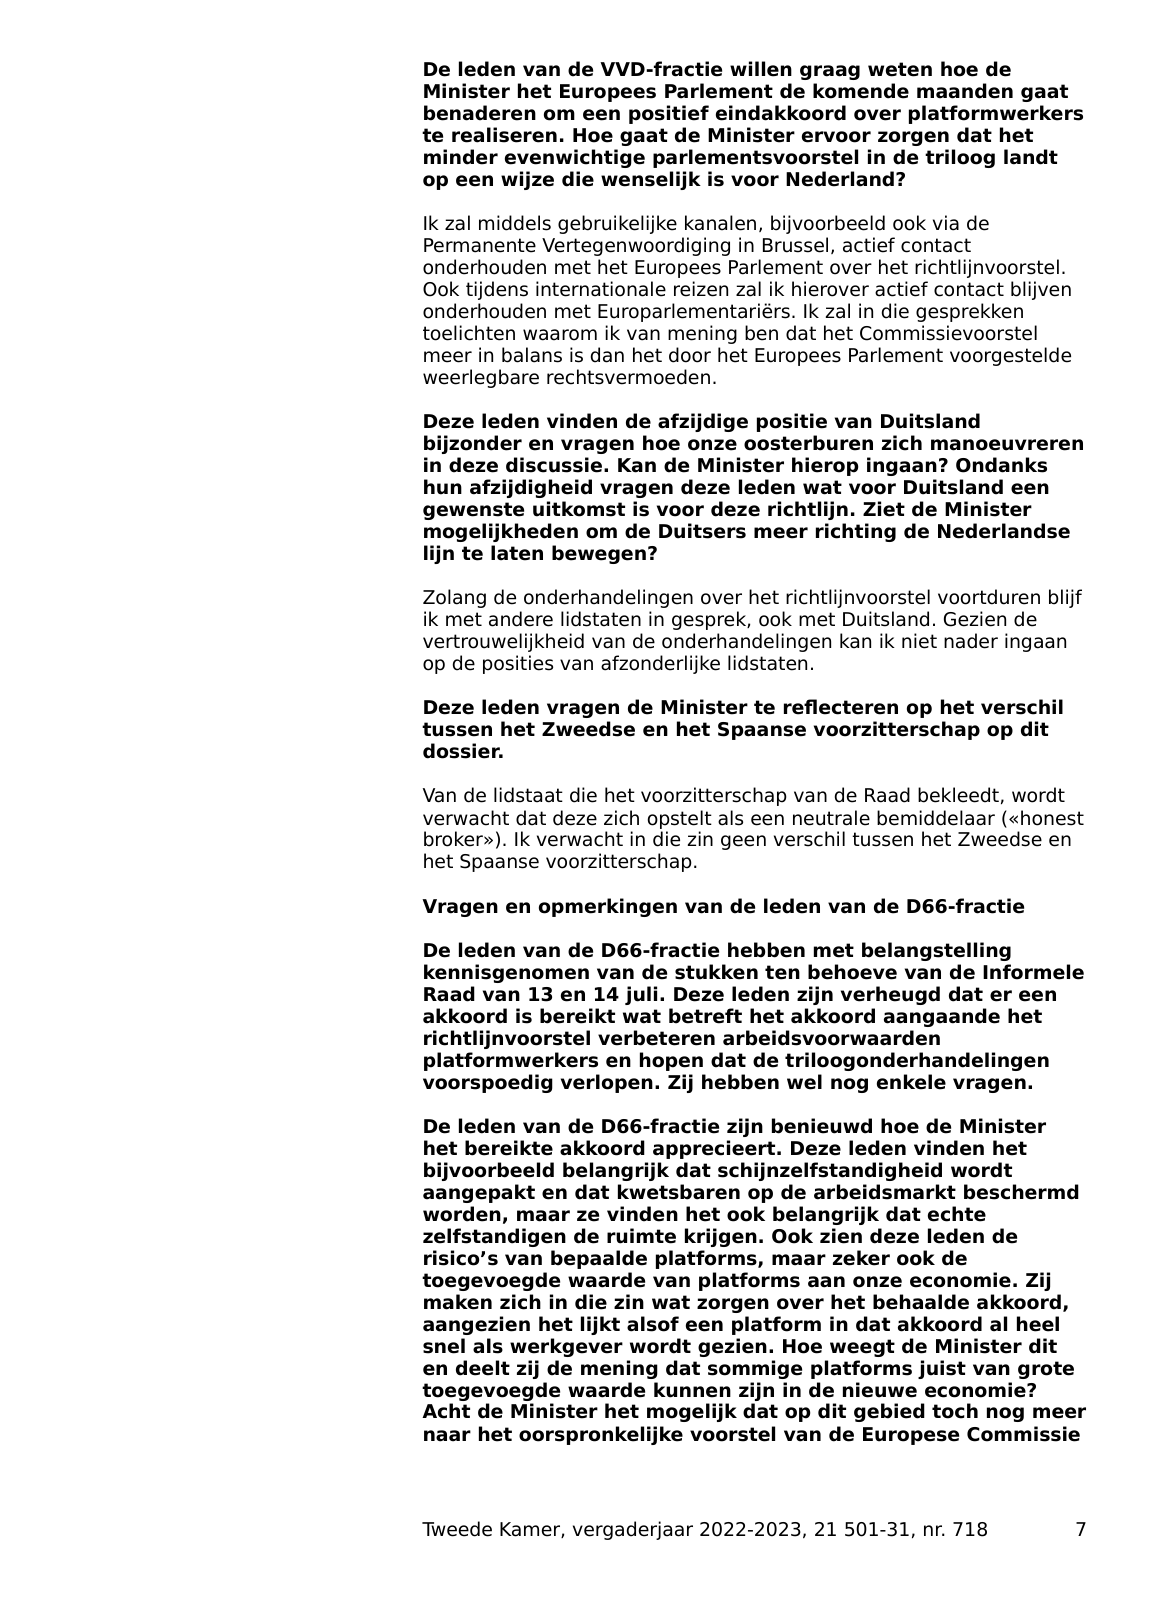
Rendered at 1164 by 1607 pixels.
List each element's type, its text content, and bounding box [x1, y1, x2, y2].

text De leden van de D66-fractie zijn benieuwd hoe de Minister het bereikte akkoord apprecieert. Deze leden vinden het bijvoorbeeld belangrijk dat schijnzelfstandigheid wordt aangepakt en dat kwetsbaren op de arbeidsmarkt beschermd worden, maar ze vinden het ook belangrijk dat echte zelfstandigen de ruimte krijgen. Ook zien deze leden de risico’s van bepaalde platforms, maar zeker ook de toegevoegde waarde van platforms aan onze economie. Zij maken zich in die zin wat zorgen over het behaalde akkoord, aangezien het lijkt alsof een platform in dat akkoord al heel snel als werkgever wordt gezien. Hoe weegt de Minister dit en deelt zij de mening dat sommige platforms juist van grote toegevoegde waarde kunnen zijn in de nieuwe economie? Acht de Minister het mogelijk dat op dit gebied toch nog meer naar het oorspronkelijke voorstel van de Europese Commissie [422, 1116, 1087, 1445]
text Deze leden vinden de afzijdige positie van Duitsland bijzonder en vragen hoe onze oosterburen zich manoeuvreren in deze discussie. Kan de Minister hierop ingaan? Ondanks hun afzijdigheid vragen deze leden wat voor Duitsland een gewenste uitkomst is voor deze richtlijn. Ziet de Minister mogelijkheden om de Duitsers meer richting de Nederlandse lijn te laten bewegen? [422, 411, 1087, 565]
text Van de lidstaat die het voorzitterschap van de Raad bekleedt, wordt verwacht dat deze zich opstelt als een neutrale bemiddelaar («honest broker»). Ik verwacht in die zin geen verschil tussen het Zweedse en het Spaanse voorzitterschap. [422, 785, 1087, 873]
subtitle Vragen en opmerkingen van de leden van de D66-fractie [422, 896, 1087, 917]
text De leden van de D66-fractie hebben met belangstelling kennisgenomen van de stukken ten behoeve van de Informele Raad van 13 en 14 juli. Deze leden zijn verheugd dat er een akkoord is bereikt wat betreft het akkoord aangaande het richtlijnvoorstel verbeteren arbeidsvoorwaarden platformwerkers en hopen dat de triloogonderhandelingen voorspoedig verlopen. Zij hebben wel nog enkele vragen. [422, 940, 1087, 1093]
text Ik zal middels gebruikelijke kanalen, bijvoorbeeld ook via de Permanente Vertegenwoordiging in Brussel, actief contact onderhouden met het Europees Parlement over het richtlijnvoorstel. Ook tijdens internationale reizen zal ik hierover actief contact blijven onderhouden met Europarlementariërs. Ik zal in die gesprekken toelichten waarom ik van mening ben dat het Commissievoorstel meer in balans is dan het door het Europees Parlement voorgestelde weerlegbare rechtsvermoeden. [422, 213, 1087, 389]
text Deze leden vragen de Minister te reflecteren op het verschil tussen het Zweedse en het Spaanse voorzitterschap op dit dossier. [422, 697, 1087, 763]
text Zolang de onderhandelingen over het richtlijnvoorstel voortduren blijf ik met andere lidstaten in gesprek, ook met Duitsland. Gezien de vertrouwelijkheid van de onderhandelingen kan ik niet nader ingaan op de posities van afzonderlijke lidstaten. [422, 587, 1087, 675]
text De leden van de VVD-fractie willen graag weten hoe de Minister het Europees Parlement de komende maanden gaat benaderen om een positief eindakkoord over platformwerkers te realiseren. Hoe gaat de Minister ervoor zorgen dat het minder evenwichtige parlementsvoorstel in de triloog landt op een wijze die wenselijk is voor Nederland? [422, 59, 1087, 191]
